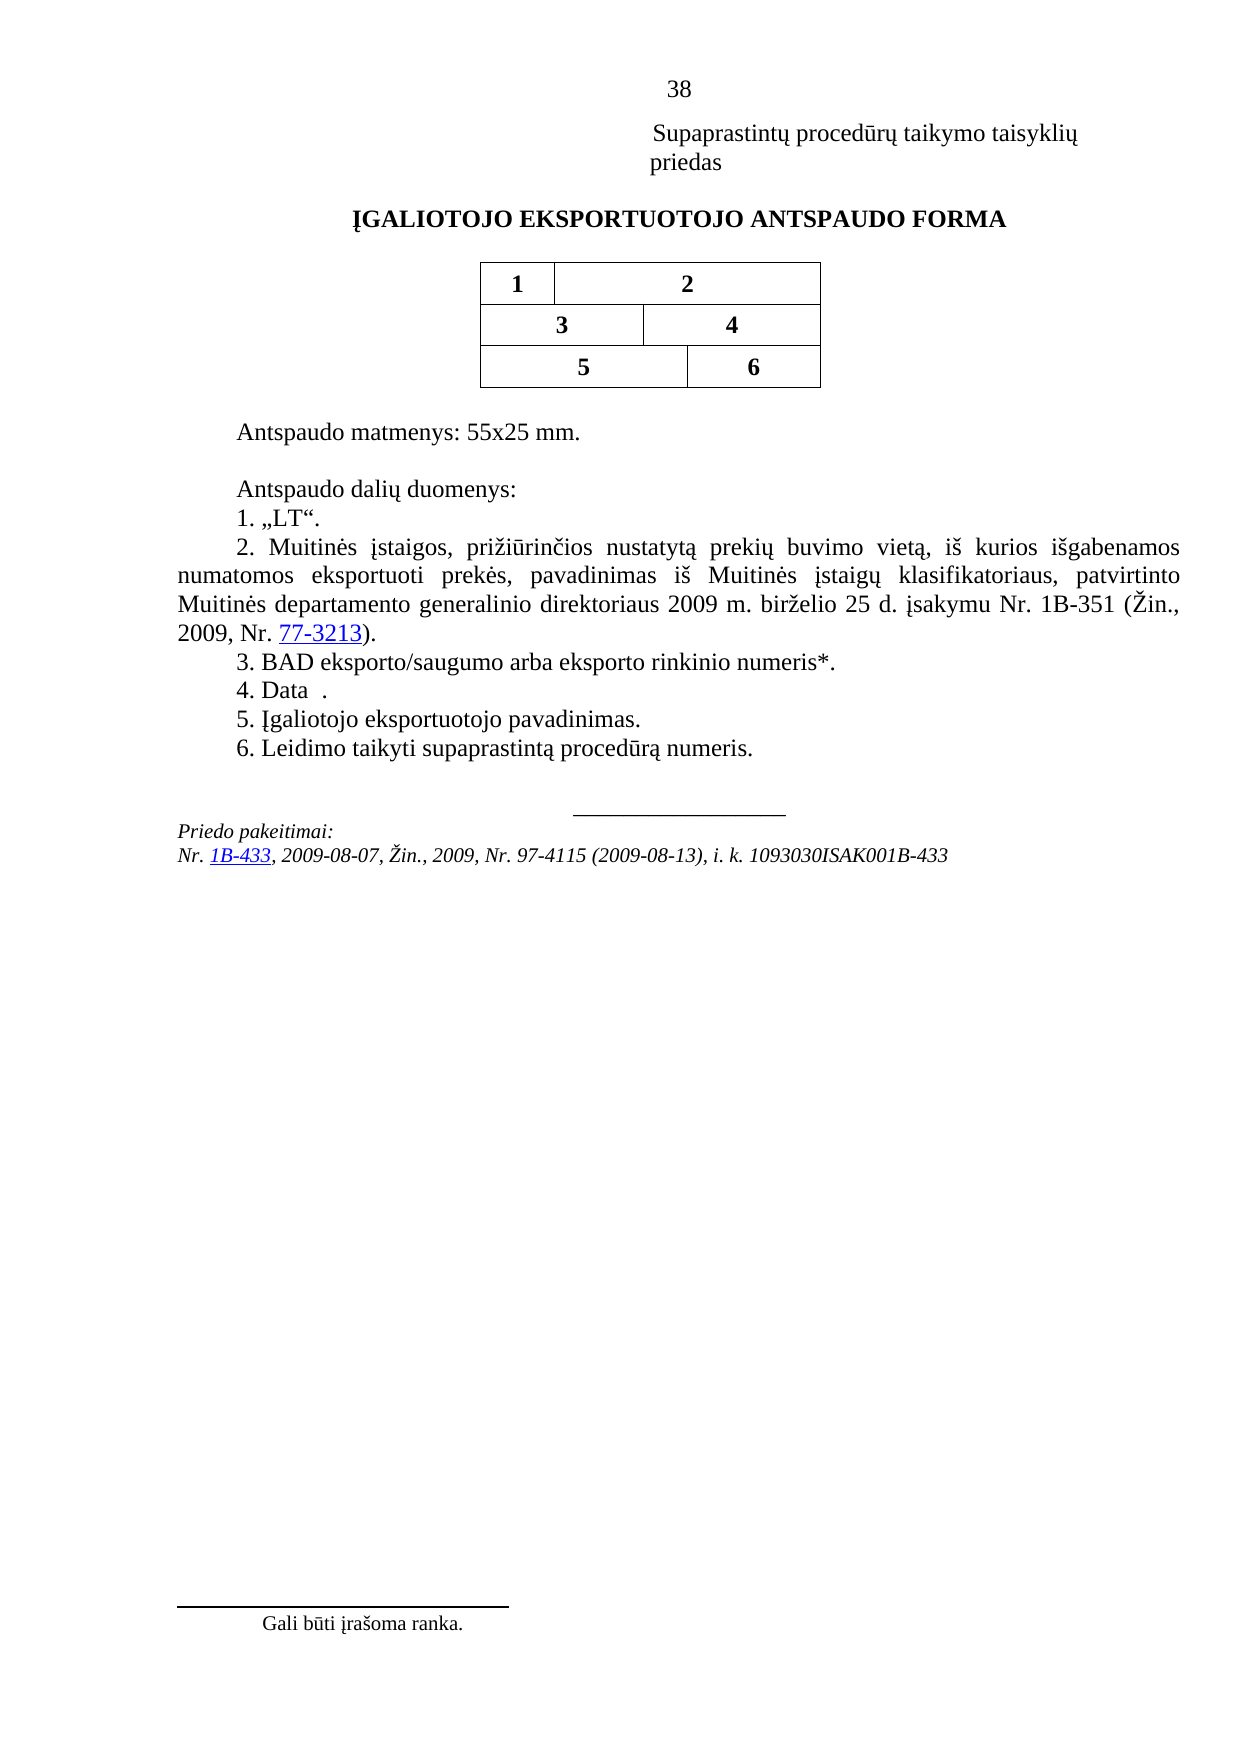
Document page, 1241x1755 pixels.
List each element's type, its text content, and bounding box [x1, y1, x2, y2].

table_header 2 [555, 263, 820, 303]
text 4. Data. [177, 675, 1181, 704]
text priedas [649, 147, 1181, 176]
text 3. BAD eksporto/saugumo arba eksporto rinkinio numeris*. [177, 647, 1181, 675]
text Priedo pakeitimai: [177, 819, 1181, 843]
text Antspaudo dalių duomenys: [177, 474, 1181, 503]
text ĮGALIOTOJO EKSPORTUOTOJO ANTSPAUDO FORMA [177, 204, 1181, 233]
table_cell 6 [688, 346, 820, 387]
text 5. Įgaliotojo eksportuotojo pavadinimas. [177, 704, 1181, 733]
text _________________ [177, 790, 1181, 819]
table_header [177, 262, 480, 387]
text Nr. 1B-433, 2009-08-07, Žin., 2009, Nr. 97-4115 (2009-08-13), i. k. 1093030ISAK001B-433 [177, 843, 1181, 867]
text 1. „LT“. [177, 503, 1181, 532]
text gali būti įrašoma ranka. [177, 1607, 1181, 1636]
text Supaprastintų procedūrų taikymo taisyklių [652, 118, 1181, 147]
table_cell 4 [644, 305, 820, 345]
table_cell 3 [481, 305, 643, 345]
text 2. Muitinės įstaigos, prižiūrinčios nustatytą prekių buvimo vietą, iš kurios išgabenamos numatomos eksportuoti prekės, pavadinimas iš Muitinės įstaigų klasifikatoriaus, patvirtinto Muitinės departamento generalinio direktoriaus 2009 m. birželio 25 d. įsakymu Nr. 1B-351 (Žin., 2009, Nr. 77-3213). [177, 532, 1181, 647]
table_header [821, 262, 1128, 387]
text 6. Leidimo taikyti supaprastintą procedūrą numeris. [177, 733, 1181, 762]
table_header 1 [481, 263, 554, 303]
table_cell 5 [481, 346, 687, 387]
text Antspaudo matmenys: 55x25 mm. [177, 417, 1181, 445]
